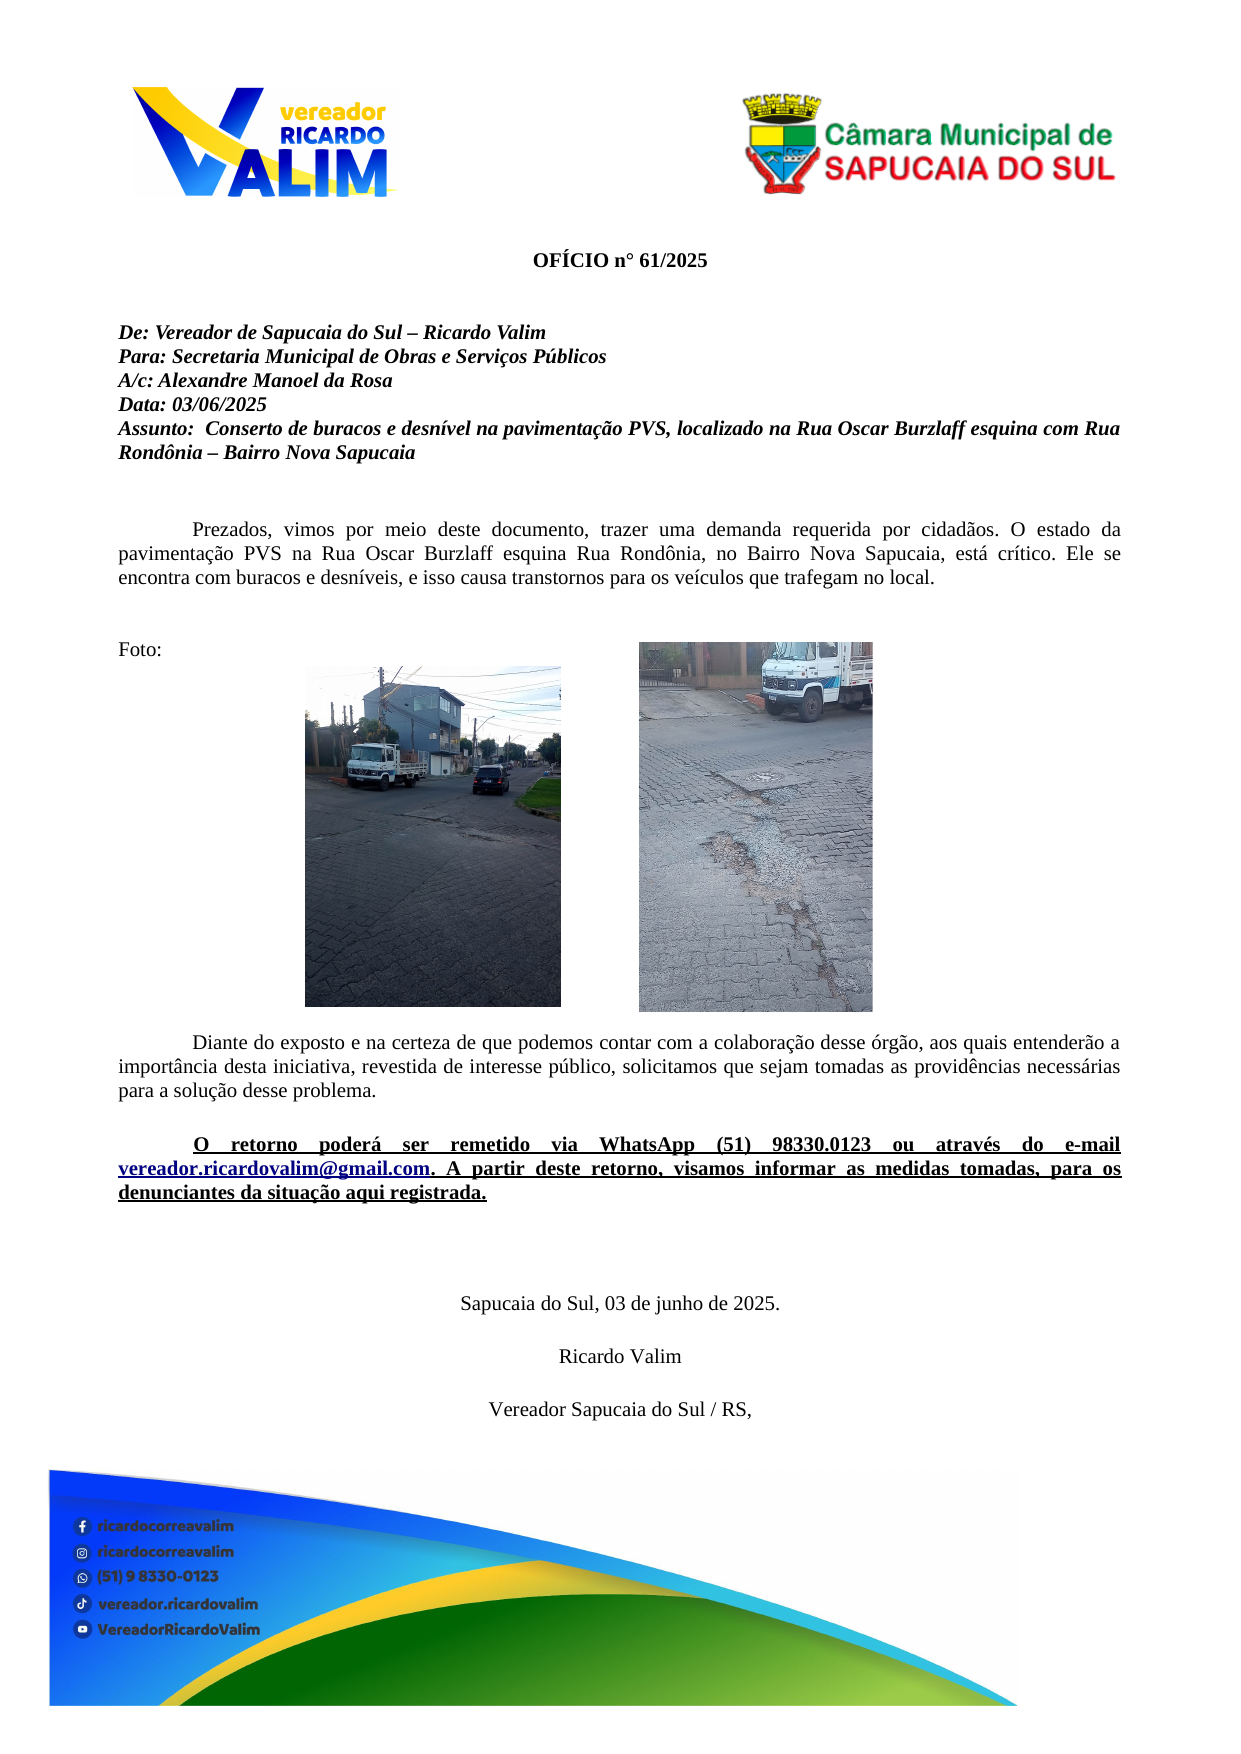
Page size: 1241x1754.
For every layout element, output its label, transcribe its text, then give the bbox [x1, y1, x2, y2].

picture [132, 87, 399, 197]
text Sapucaia do Sul, 03 de junho de 2025. [118, 1291, 1122, 1315]
picture [47, 1469, 1018, 1706]
text A/c: Alexandre Manoel da Rosa [118, 368, 1122, 392]
picture [734, 86, 1127, 196]
text Vereador Sapucaia do Sul / RS, [118, 1397, 1122, 1421]
text Diante do exposto e na certeza de que podemos contar com a colaboração desse órgão, aos quais entenderão a importância desta iniciativa, revestida de interesse público, solicitamos que sejam tomadas as providências necessárias para a solução desse problema. [118, 1030, 1122, 1102]
text Assunto: Conserto de buracos e desnível na pavimentação PVS, localizado na Rua Oscar Burzlaff esquina com Rua Rondônia – Bairro Nova Sapucaia [118, 416, 1122, 464]
text Foto: [118, 637, 1122, 661]
text O retorno poderá ser remetido via WhatsApp (51) 98330.0123 ou através do e-mail vereador.ricardovalim@gmail.com. A partir deste retorno, visamos informar as medidas tomadas, para os [118, 1132, 1122, 1176]
text Data: 03/06/2025 [118, 392, 1122, 416]
text OFÍCIO n° 61/2025 [118, 247, 1122, 272]
picture [305, 666, 561, 1007]
picture [639, 642, 873, 1012]
text De: Vereador de Sapucaia do Sul – Ricardo Valim [118, 320, 1122, 344]
text Prezados, vimos por meio deste documento, trazer uma demanda requerida por cidadãos. O estado da pavimentação PVS na Rua Oscar Burzlaff esquina Rua Rondônia, no Bairro Nova Sapucaia, está crítico. Ele se encontra com buracos e desníveis, e isso causa transtornos para os veículos que trafegam no local. [118, 517, 1122, 589]
text Para: Secretaria Municipal de Obras e Serviços Públicos [118, 344, 1122, 368]
text denunciantes da situação aqui registrada. [118, 1178, 1122, 1204]
text Ricardo Valim [118, 1344, 1122, 1368]
